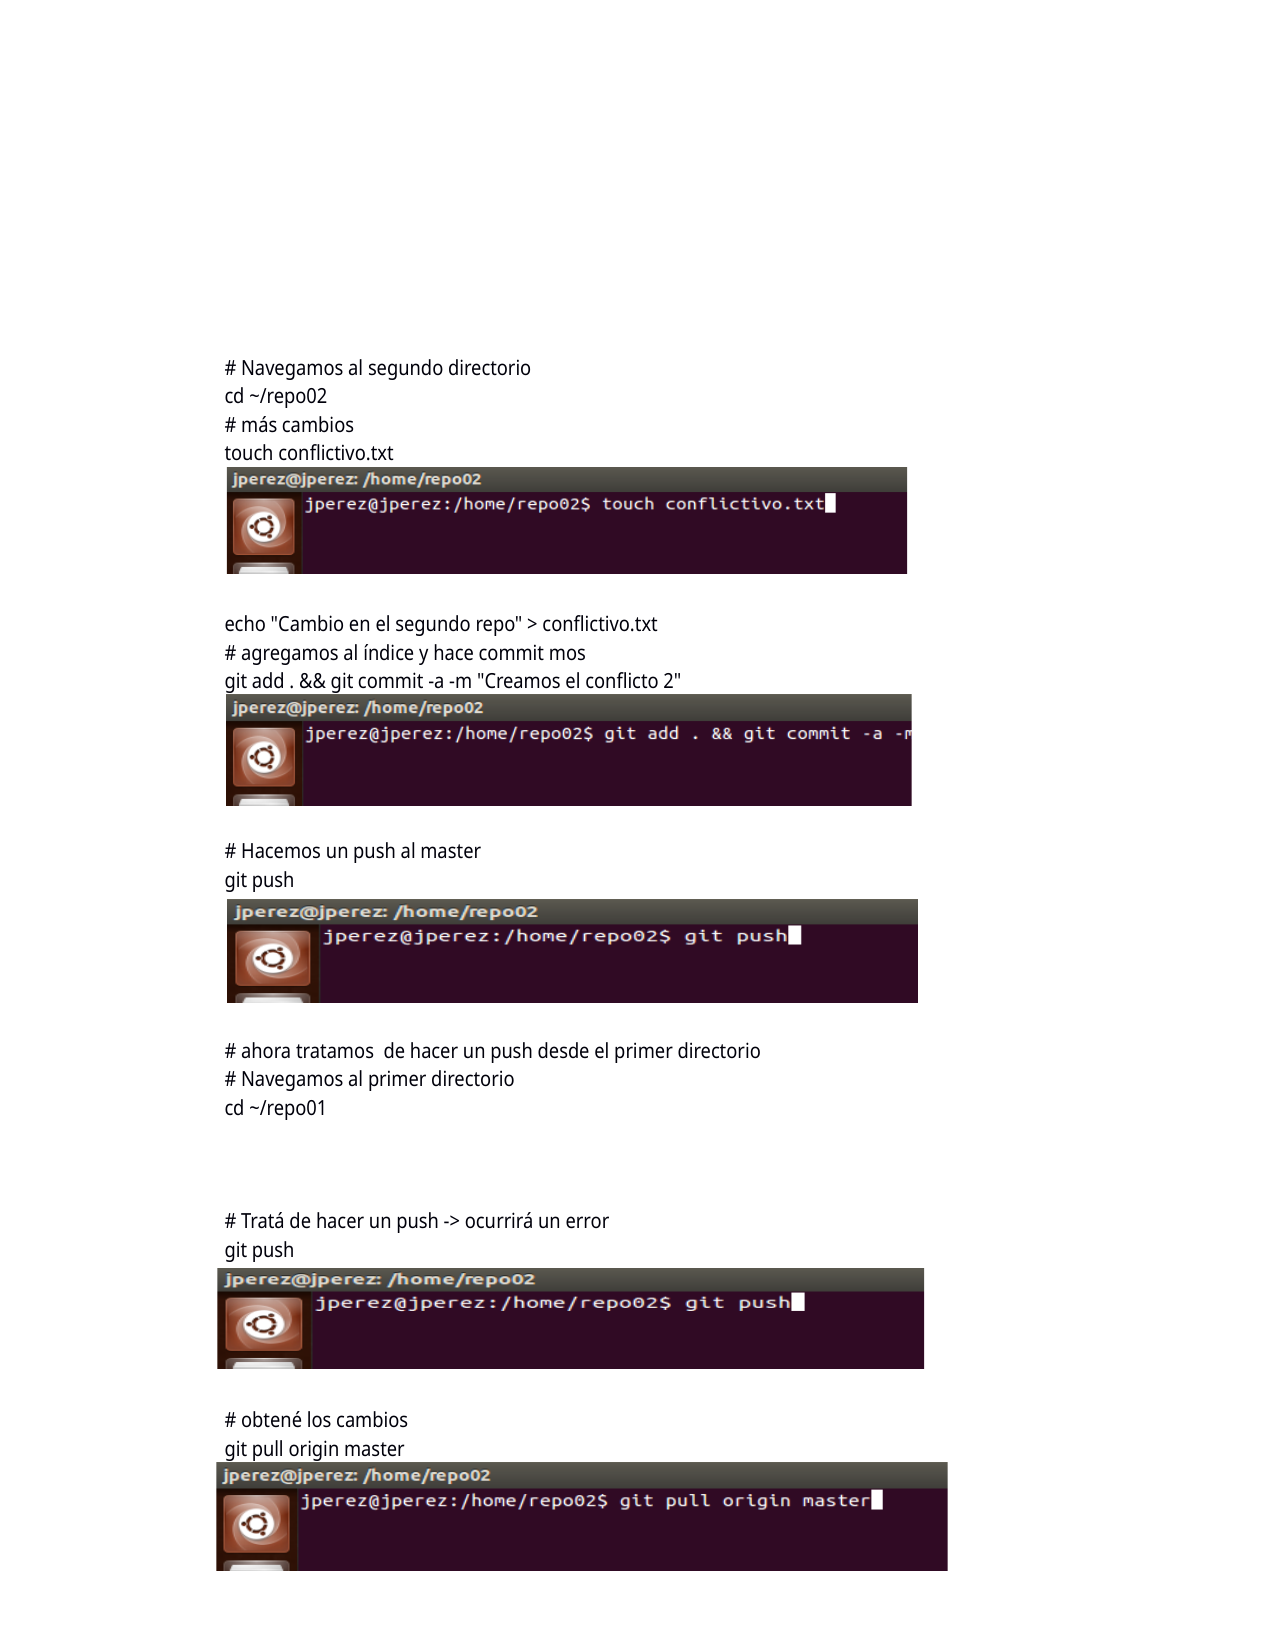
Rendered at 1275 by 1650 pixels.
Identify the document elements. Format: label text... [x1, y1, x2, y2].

text # Tratá de hacer un push -> ocurrirá un error [224, 1206, 1169, 1235]
text # ahora tratamos de hacer un push desde el primer directorio [224, 1036, 1169, 1064]
text cd ~/repo02 [224, 382, 1169, 410]
text cd ~/repo01 [224, 1093, 1169, 1121]
text # obtené los cambios [224, 1405, 1169, 1434]
text # agregamos al índice y hace commit mos [224, 638, 1169, 666]
text # Navegamos al primer directorio [224, 1064, 1169, 1093]
text echo "Cambio en el segundo repo" > conflictivo.txt [224, 609, 1169, 638]
text # Navegamos al segundo directorio [224, 353, 1169, 382]
text touch conflictivo.txt [224, 438, 1169, 467]
text git pull origin master [224, 1434, 1169, 1462]
text # Hacemos un push al master [224, 837, 1169, 865]
text # más cambios [224, 410, 1169, 438]
text git push [224, 1235, 1169, 1263]
text git add . && git commit -a -m "Creamos el conflicto 2" [224, 666, 1169, 694]
text git push [224, 865, 1169, 893]
